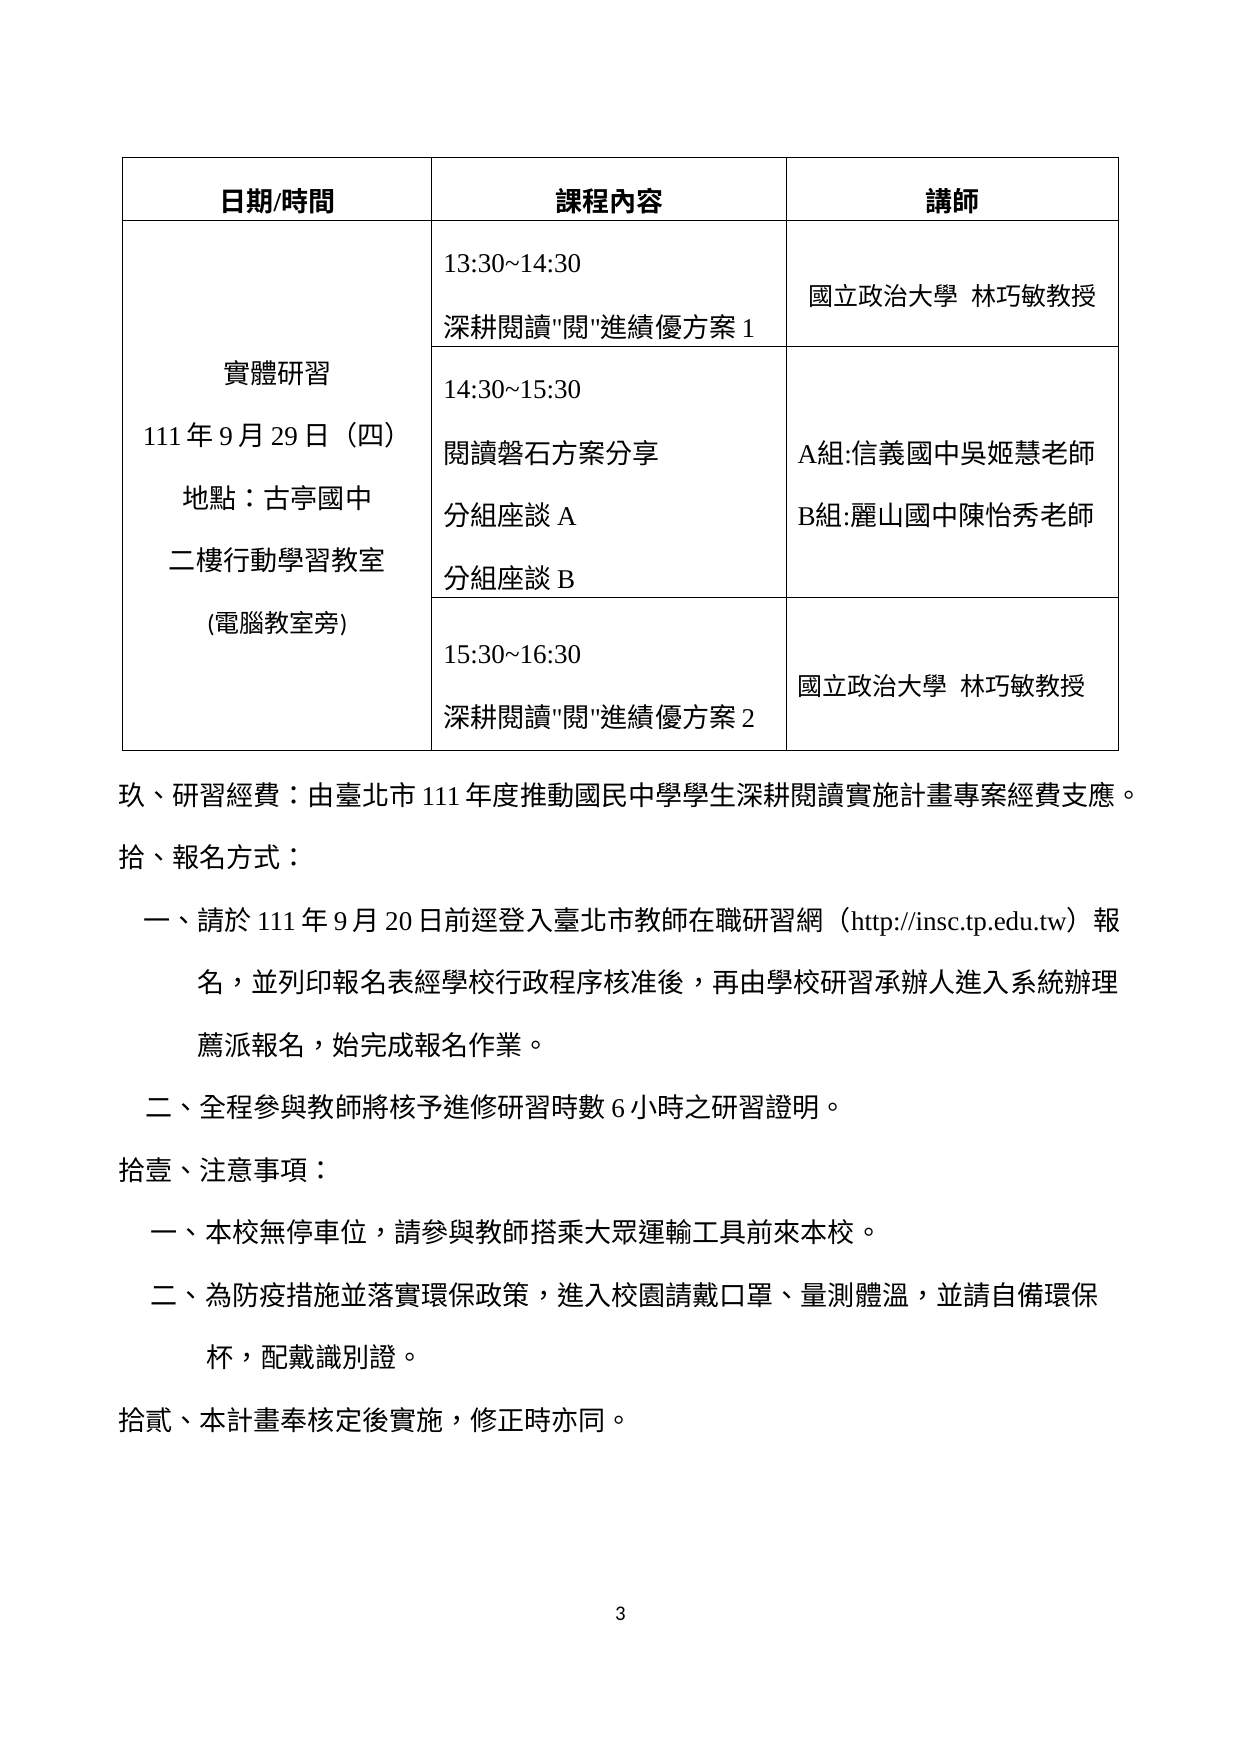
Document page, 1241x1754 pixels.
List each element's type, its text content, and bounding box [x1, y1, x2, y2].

text 二、為防疫措施並落實環保政策，進入校園請戴口罩、量測體溫，並請自備環保杯，配戴識別證。 [118, 1251, 1122, 1376]
text 拾、報名方式： [118, 814, 1122, 876]
table_cell 國立政治大學 林巧敏教授 [787, 598, 1118, 750]
table_cell 13:30~14:30 深耕閱讀"閱"進績優方案1 [432, 221, 786, 346]
table_cell 14:30~15:30 閱讀磐石方案分享 分組座談A 分組座談B [432, 347, 786, 597]
table_cell A組:信義國中吳姬慧老師 B組:麗山國中陳怡秀老師 [787, 347, 1118, 597]
table_header 日期/時間 [123, 158, 431, 220]
text 一、請於111年9月20日前逕登入臺北市教師在職研習網（http://insc.tp.edu.tw）報名，並列印報名表經學校行政程序核准後，再由學校研習承辦人進入系統辦理薦派報名，始完成報名作業。 [143, 876, 1122, 1064]
table_header 講師 [787, 158, 1118, 220]
text 一、本校無停車位，請參與教師搭乘大眾運輸工具前來本校。 [118, 1189, 1122, 1251]
text 拾壹、注意事項： [118, 1126, 1122, 1189]
table_cell 實體研習 111年9月29日（四） 地點：古亭國中 二樓行動學習教室 (電腦教室旁) [123, 221, 431, 750]
text 玖、研習經費：由臺北市111年度推動國民中學學生深耕閱讀實施計畫專案經費支應。 [118, 751, 1122, 814]
text 二、全程參與教師將核予進修研習時數6小時之研習證明。 [118, 1064, 1122, 1126]
text 拾貳、本計畫奉核定後實施，修正時亦同。 [118, 1376, 1122, 1439]
table_cell 國立政治大學 林巧敏教授 [787, 221, 1118, 346]
table_header 課程內容 [432, 158, 786, 220]
table_cell 15:30~16:30 深耕閱讀"閱"進績優方案2 [432, 598, 786, 750]
